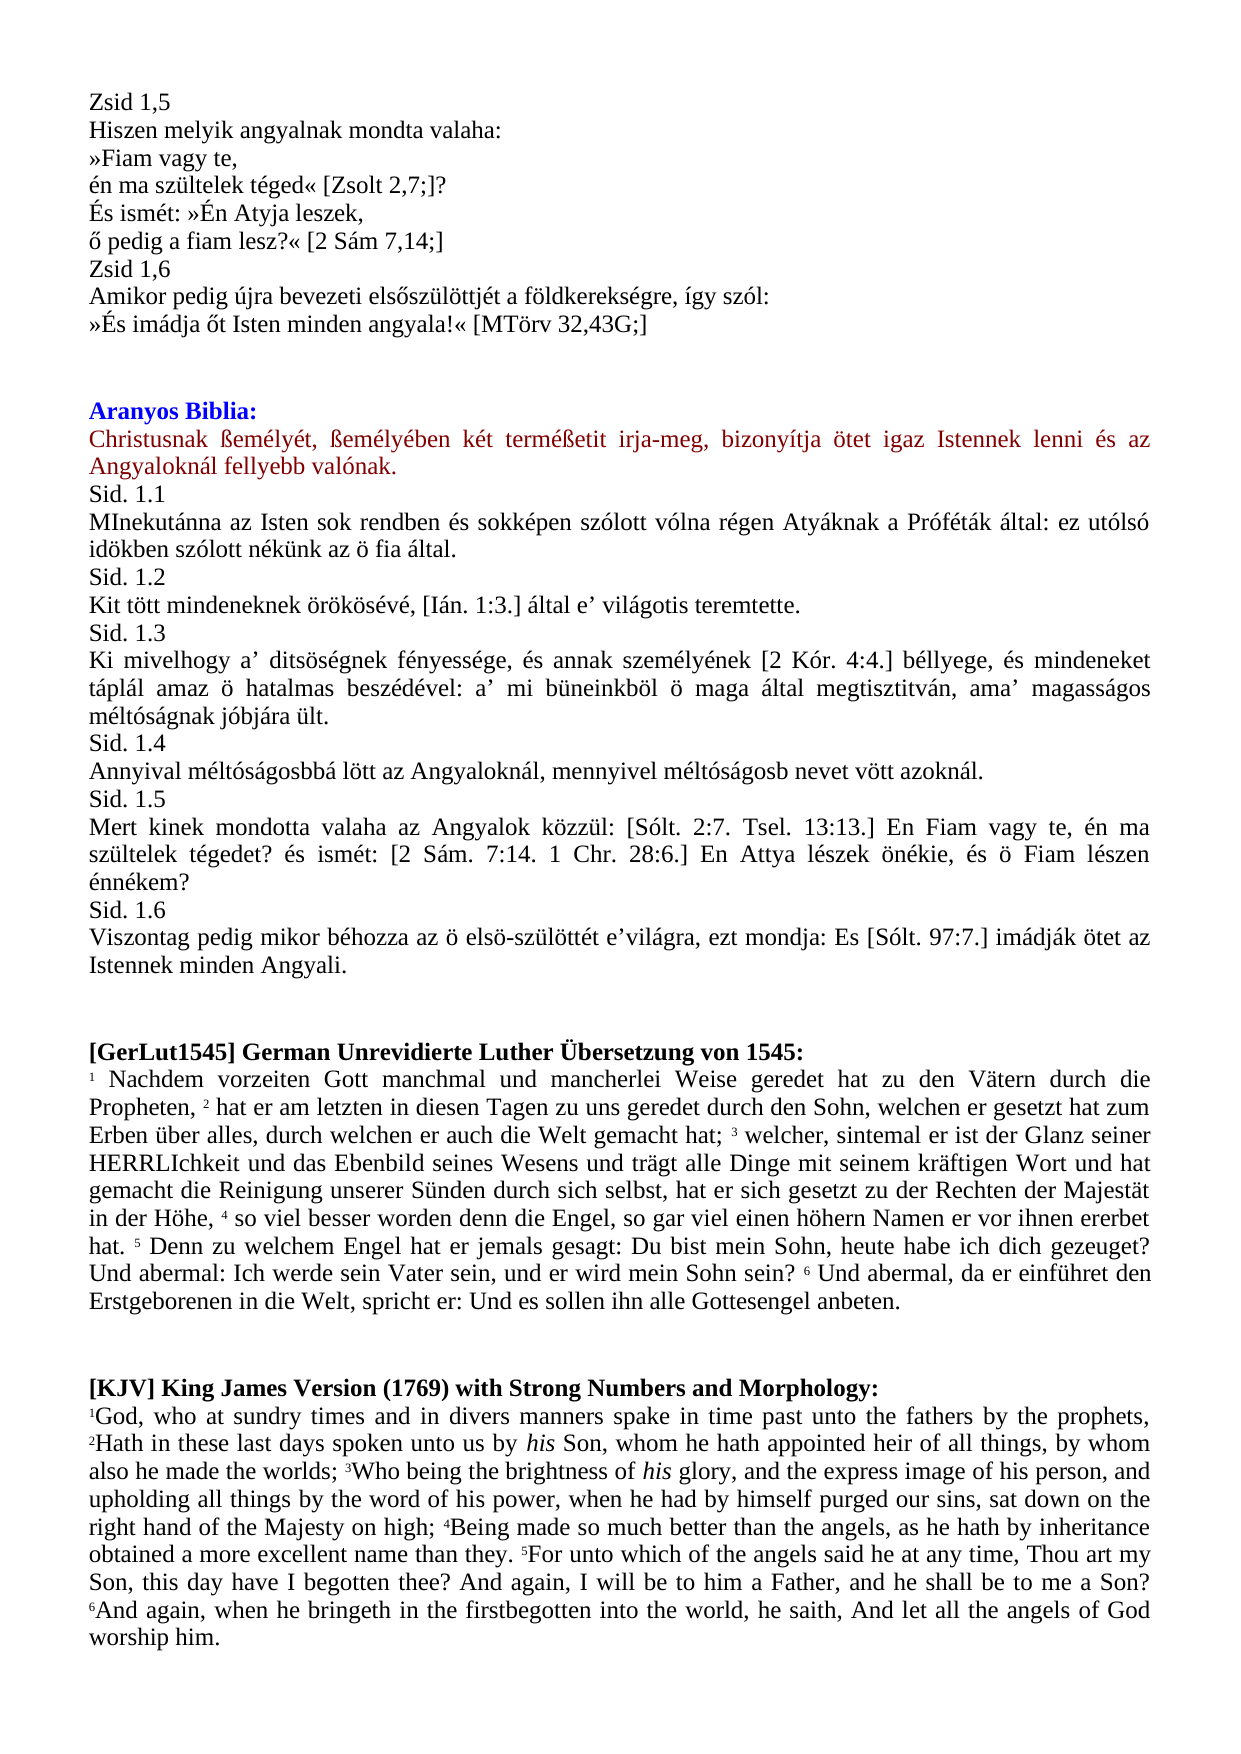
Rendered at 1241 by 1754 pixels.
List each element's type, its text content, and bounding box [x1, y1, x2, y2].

text Viszontag pedig mikor béhozza az ö elsö-szülöttét e’világra, ezt mondja: Es [Sólt. 97:7.] imádják ötet az Istennek minden Angyali. [88, 923, 1152, 979]
text Annyival méltóságosbbá lött az Angyaloknál, mennyivel méltóságosb nevet vött azoknál. [88, 757, 1152, 785]
text Sid. 1.6 [88, 896, 1152, 923]
text Zsid 1,6 [88, 255, 1152, 282]
text Aranyos Biblia: [88, 397, 1152, 425]
text »És imádja őt Isten minden angyala!« [MTörv 32,43G;] [88, 310, 1152, 338]
text Hiszen melyik angyalnak mondta valaha: [88, 116, 1152, 144]
text Ki mivelhogy a’ ditsöségnek fényessége, és annak személyének [2 Kór. 4:4.] béllyege, és mindeneket táplál amaz ö hatalmas beszédével: a’ mi büneinkböl ö maga által megtisztitván, ama’ magasságos méltóságnak jóbjára ült. [88, 646, 1152, 729]
text Zsid 1,5 [88, 88, 1152, 116]
text Mert kinek mondotta valaha az Angyalok közzül: [Sólt. 2:7. Tsel. 13:13.] En Fiam vagy te, én ma szültelek tégedet? és ismét: [2 Sám. 7:14. 1 Chr. 28:6.] En Attya lészek önékie, és ö Fiam lészen énnékem? [88, 813, 1152, 896]
text Amikor pedig újra bevezeti elsőszülöttjét a földkerekségre, így szól: [88, 282, 1152, 310]
text Sid. 1.1 [88, 480, 1152, 508]
text »Fiam vagy te, [88, 144, 1152, 172]
text Christusnak ßemélyét, ßemélyében két terméßetit irja-meg, bizonyítja ötet igaz Istennek lenni és az Angyaloknál fellyebb valónak. [88, 425, 1152, 480]
text MInekutánna az Isten sok rendben és sokképen szólott vólna régen Atyáknak a Próféták által: ez utólsó idökben szólott nékünk az ö fia által. [88, 508, 1152, 563]
text ő pedig a fiam lesz?« [2 Sám 7,14;] [88, 227, 1152, 255]
text [KJV] King James Version (1769) with Strong Numbers and Morphology: [88, 1374, 1152, 1402]
text És ismét: »Én Atyja leszek, [88, 199, 1152, 227]
text Sid. 1.2 [88, 563, 1152, 591]
text Sid. 1.5 [88, 785, 1152, 813]
text [GerLut1545] German Unrevidierte Luther Übersetzung von 1545: [88, 1038, 1152, 1066]
text 1God, who at sundry times and in divers manners spake in time past unto the fathers by the prophets, 2Hath in these last days spoken unto us by his Son, whom he hath appointed heir of all things, by whom also he made the worlds; 3Who being the brightness of his glory, and the express image of his person, and upholding all things by the word of his power, when he had by himself purged our sins, sat down on the right hand of the Majesty on high; 4Being made so much better than the angels, as he hath by inheritance obtained a more excellent name than they. 5For unto which of the angels said he at any time, Thou art my Son, this day have I begotten thee? And again, I will be to him a Father, and he shall be to me a Son? 6And again, when he bringeth in the firstbegotten into the world, he saith, And let all the angels of God worship him. [88, 1402, 1152, 1651]
text 1 Nachdem vorzeiten Gott manchmal und mancherlei Weise geredet hat zu den Vätern durch die Propheten, 2 hat er am letzten in diesen Tagen zu uns geredet durch den Sohn, welchen er gesetzt hat zum Erben über alles, durch welchen er auch die Welt gemacht hat; 3 welcher, sintemal er ist der Glanz seiner HERRLIchkeit und das Ebenbild seines Wesens und trägt alle Dinge mit seinem kräftigen Wort und hat gemacht die Reinigung unserer Sünden durch sich selbst, hat er sich gesetzt zu der Rechten der Majestät in der Höhe, 4 so viel besser worden denn die Engel, so gar viel einen höhern Namen er vor ihnen ererbet hat. 5 Denn zu welchem Engel hat er jemals gesagt: Du bist mein Sohn, heute habe ich dich gezeuget? Und abermal: Ich werde sein Vater sein, und er wird mein Sohn sein? 6 Und abermal, da er einführet den Erstgeborenen in die Welt, spricht er: Und es sollen ihn alle Gottesengel anbeten. [88, 1066, 1152, 1315]
text én ma szültelek téged« [Zsolt 2,7;]? [88, 172, 1152, 199]
text Sid. 1.4 [88, 729, 1152, 757]
text Kit tött mindeneknek örökösévé, [Ián. 1:3.] által e’ világotis teremtette. [88, 591, 1152, 619]
text Sid. 1.3 [88, 619, 1152, 646]
